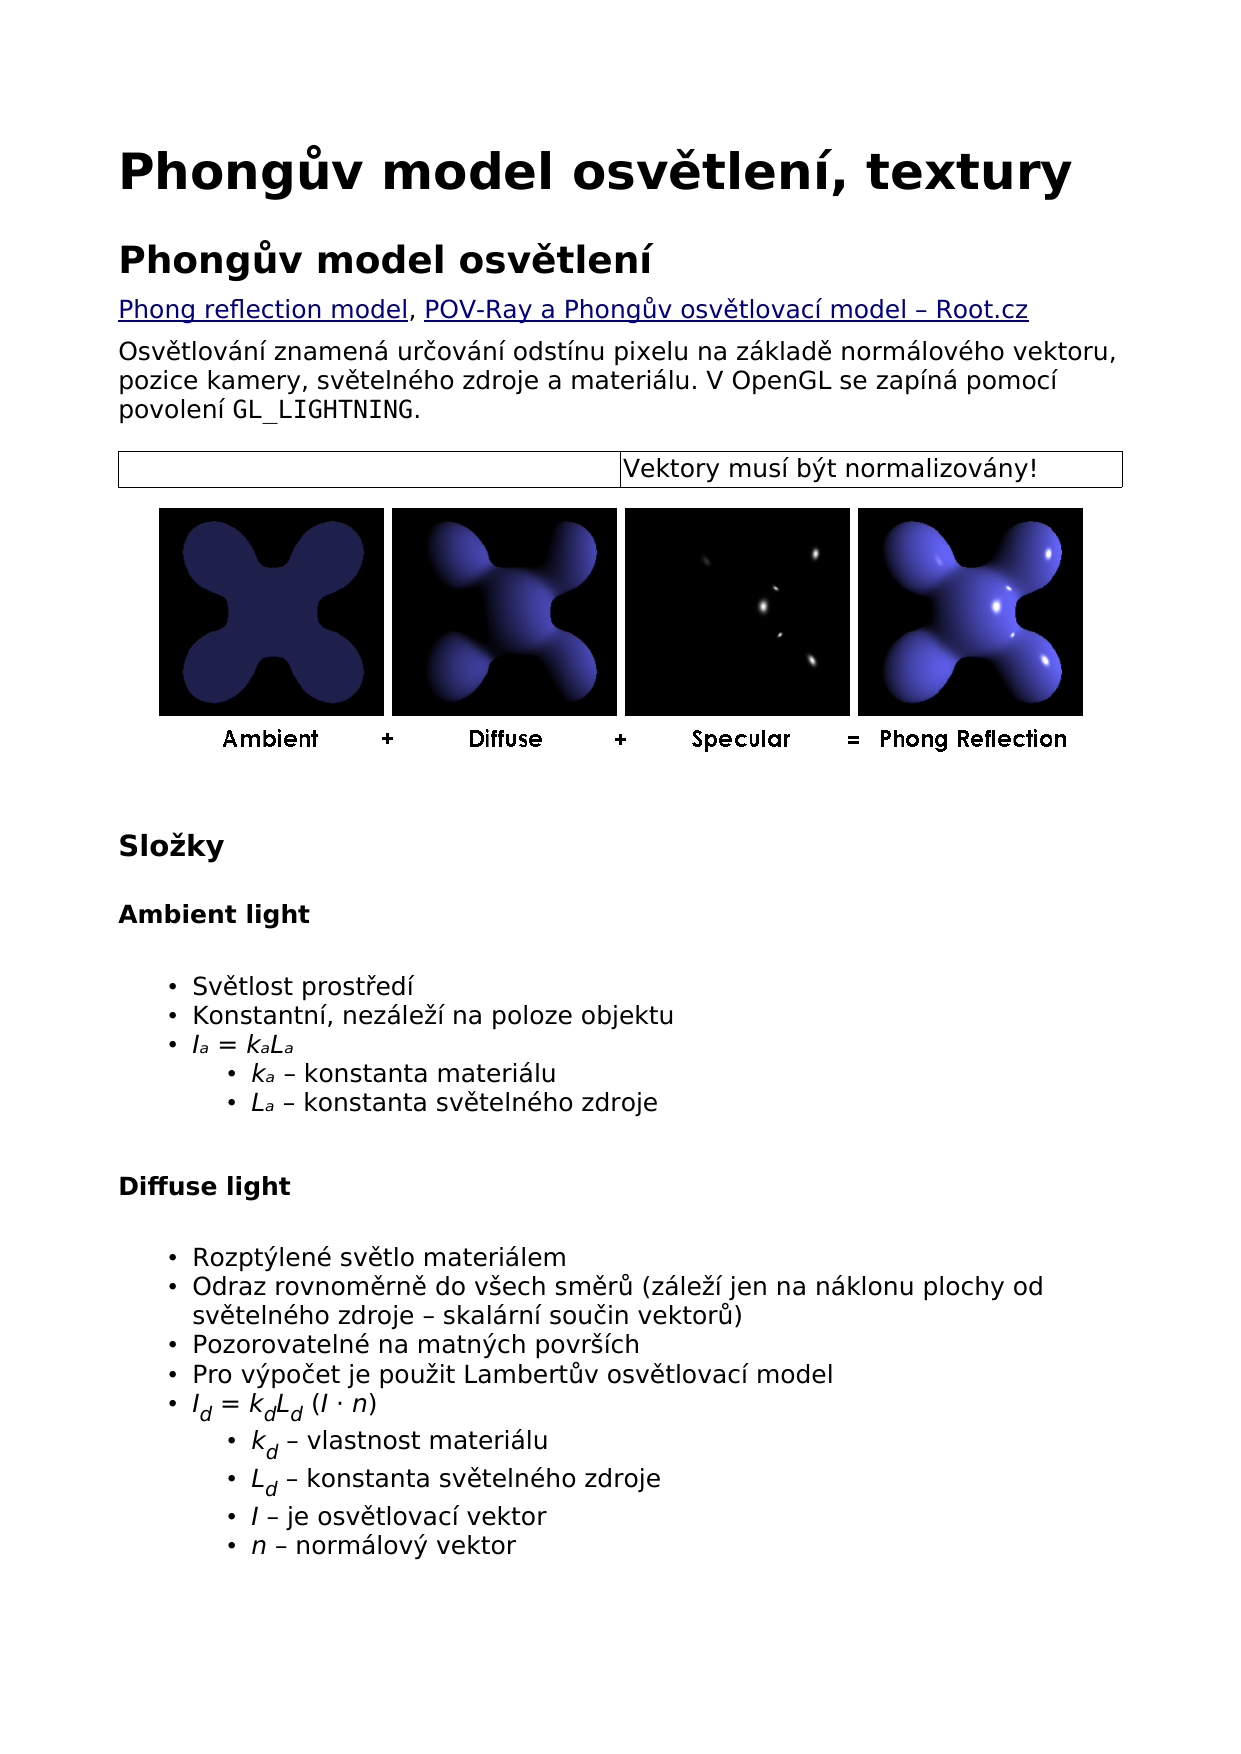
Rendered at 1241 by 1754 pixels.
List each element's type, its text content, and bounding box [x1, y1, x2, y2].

list Pro výpočet je použit Lambertův osvětlovací model [177, 1360, 1122, 1389]
list Ld – konstanta světelného zdroje [236, 1464, 1122, 1502]
list Lₐ – konstanta světelného zdroje [236, 1088, 1122, 1117]
list Pozorovatelné na matných površích [177, 1331, 1122, 1360]
list Iₐ = kₐLₐ [177, 1030, 1122, 1059]
table_header Vektory musí být normalizovány! [621, 452, 1122, 487]
subtitle Ambient light [118, 901, 1122, 930]
table_header [119, 452, 620, 487]
subtitle Složky [118, 829, 1122, 863]
list Světlost prostředí [177, 972, 1122, 1001]
picture [151, 501, 1089, 763]
subtitle Phongův model osvětlení [118, 239, 1122, 282]
list n – normálový vektor [236, 1531, 1122, 1560]
list kₐ – konstanta materiálu [236, 1059, 1122, 1088]
list kd – vlastnost materiálu [236, 1427, 1122, 1464]
list Odraz rovnoměrně do všech směrů (záleží jen na náklonu plochy od světelného zdroje – skalární součin vektorů) [177, 1272, 1122, 1331]
list Konstantní, nezáleží na poloze objektu [177, 1001, 1122, 1030]
list I – je osvětlovací vektor [236, 1502, 1122, 1531]
text Osvětlování znamená určování odstínu pixelu na základě normálového vektoru, pozice kamery, světelného zdroje a materiálu. V OpenGL se zapíná pomocí povolení GL_LIGHTNING. [118, 337, 1122, 424]
subtitle Phongův model osvětlení, textury [118, 143, 1122, 201]
text Phong reflection model, POV-Ray a Phongův osvětlovací model – Root.cz [118, 295, 1122, 324]
list Id = kdLd (I · n) [177, 1389, 1122, 1427]
subtitle Diffuse light [118, 1172, 1122, 1201]
list Rozptýlené světlo materiálem [177, 1243, 1122, 1272]
